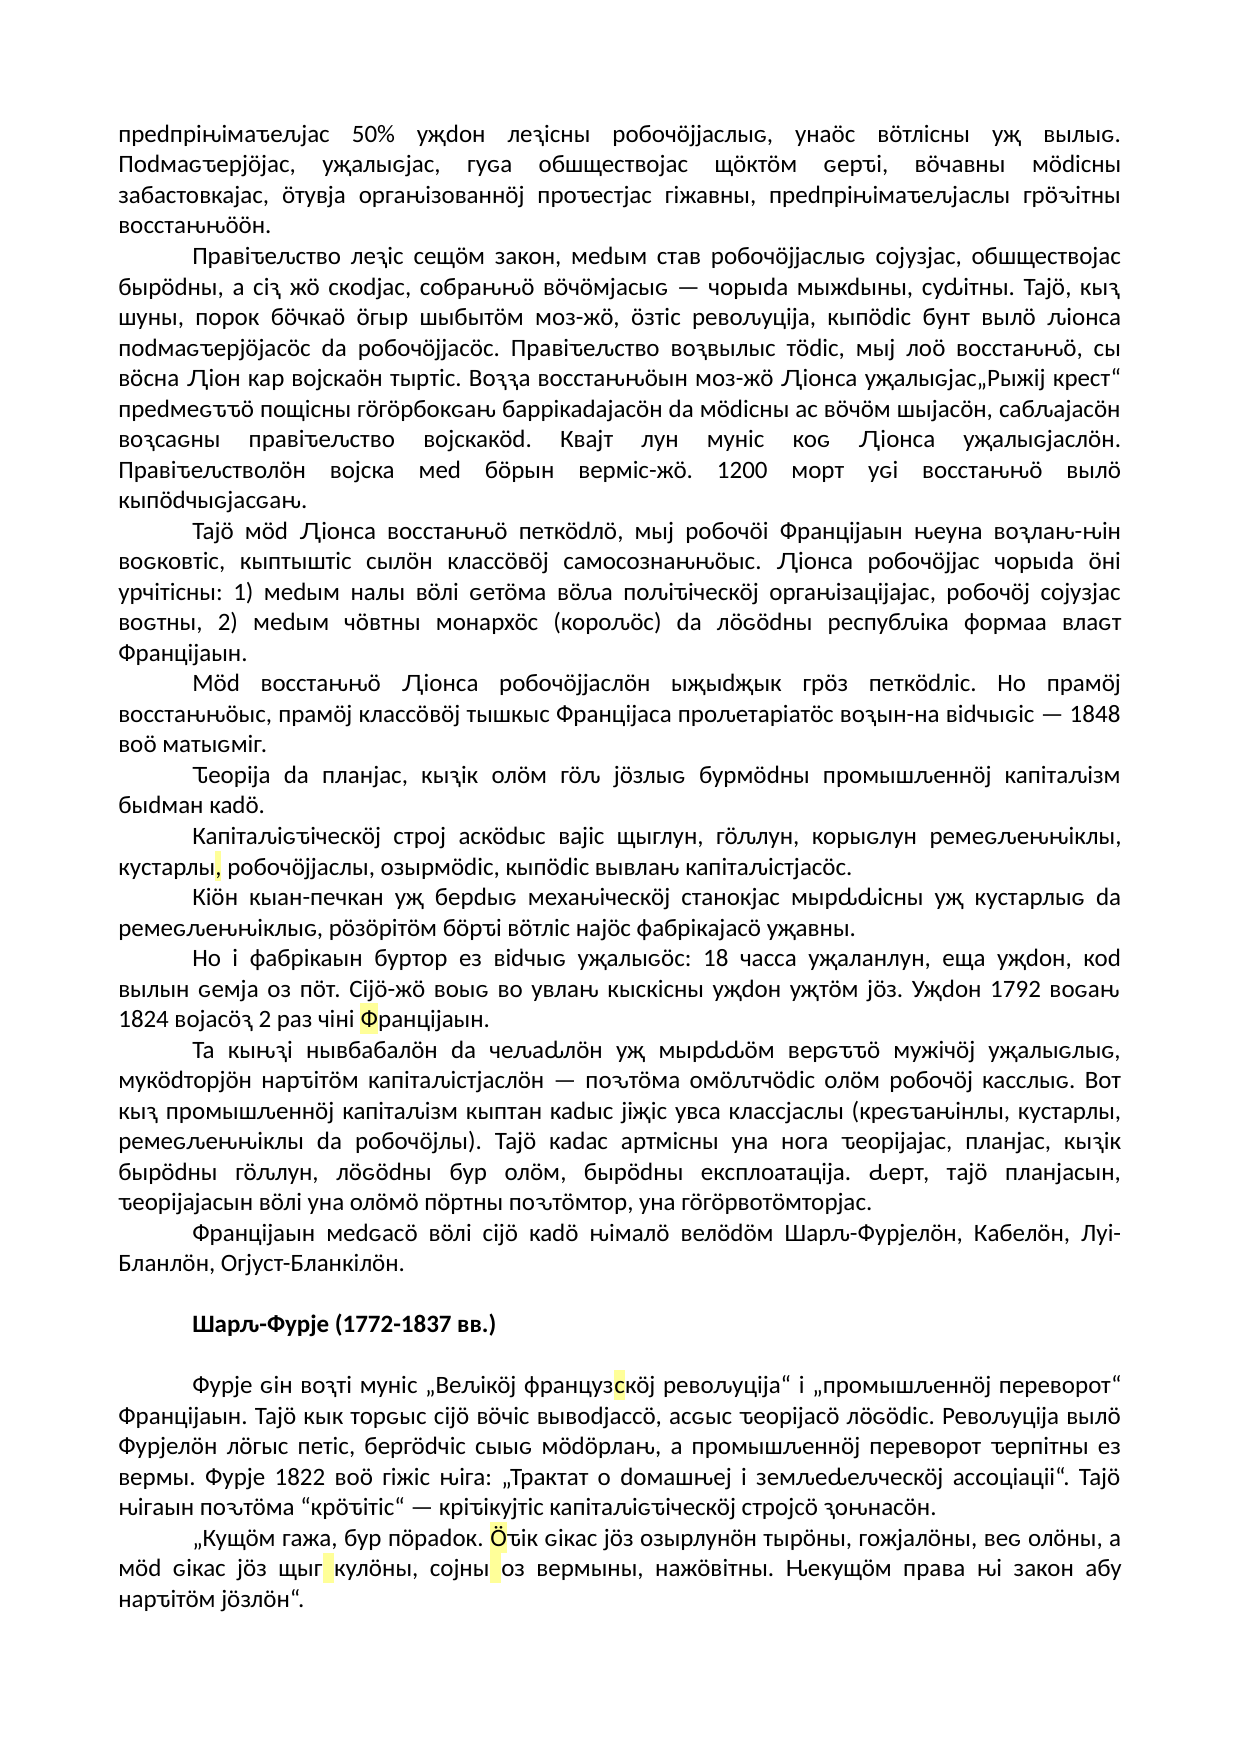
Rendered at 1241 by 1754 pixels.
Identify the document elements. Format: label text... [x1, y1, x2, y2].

text Шарԉ-Фурје (1772-1837 вв.) [118, 1308, 1122, 1339]
text Правіԏеԉство леԇіс сещӧм закон, меԁым став робочӧјјаслыԍ сојузјас, обшществојас бырӧԁны, а сіԇ жӧ скоԁјас, собраԋԋӧ вӧчӧмјасыԍ — чорыԁа мыжԁыны, суԃітны. Тајӧ, кыԇ шуны, порок бӧчкаӧ ӧгыр шыбытӧм моз-жӧ, ӧзтіс ревоԉуціја, кыпӧԁіс бунт вылӧ ԉіонса поԁмаԍԏерјӧјасӧс ԁа робочӧјјасӧс. Правіԏеԉство воԇвылыс тӧԁіс, мыј лоӧ восстаԋԋӧ, сы вӧсна Ԉіон кар војскаӧн тыртіс. Воԇԇа восстаԋԋӧын моз-жӧ Ԉіонса уҗалыԍјас„Рыжіј крест“ преԁмеԍԏԏӧ пощісны гӧгӧрбокԍаԋ баррікаԁајасӧн ԁа мӧԁісны ас вӧчӧм шыјасӧн, сабԉајасӧн воԇсаԍны правіԏеԉство војскакӧԁ. Квајт лун муніс коԍ Ԉіонса уҗалыԍјаслӧн. Правіԏеԉстволӧн војска меԁ бӧрын верміс-жӧ. 1200 морт уԍі восстаԋԋӧ вылӧ кыпӧԁчыԍјасԍаԋ. [118, 240, 1122, 515]
text Ԏеоріја ԁа планјас, кыԇік олӧм гӧԉ јӧзлыԍ бурмӧԁны промышԉеннӧј капітаԉізм быԁман каԁӧ. [118, 759, 1122, 820]
text „Кущӧм гажа, бур пӧраԁок. Ӧԏік ԍікас јӧз озырлунӧн тырӧны, гожјалӧны, веԍ олӧны, а мӧԁ ԍікас јӧз щыг кулӧны, сојны оз вермыны, нажӧвітны. Ԋекущӧм права ԋі закон абу нарԏітӧм јӧзлӧн“. [118, 1522, 1122, 1614]
text Франціјаын меԁԍасӧ вӧлі сіјӧ каԁӧ ԋімалӧ велӧԁӧм Шарԉ-Фурјелӧн, Кабелӧн, Луі-Бланлӧн, Огјуст-Бланкілӧн. [118, 1217, 1122, 1278]
text Тајӧ мӧԁ Ԉіонса восстаԋԋӧ петкӧԁлӧ, мыј робочӧі Франціјаын ԋеуна воԇлаԋ-ԋін воԍковтіс, кыптыштіс сылӧн классӧвӧј самосознаԋԋӧыс. Ԉіонса робочӧјјас чорыԁа ӧні урчітісны: 1) меԁым налы вӧлі ԍетӧма вӧԉа поԉіԏіческӧј оргаԋізаціјајас, робочӧј сојузјас воԍтны, 2) меԁым чӧвтны монархӧс (короԉӧс) ԁа лӧԍӧԁны респубԉіка формаа влаԍт Франціјаын. [118, 515, 1122, 667]
text Но і фабрікаын буртор ез віԁчыԍ уҗалыԍӧс: 18 часса уҗаланлун, еща уҗԁон, коԁ вылын ԍемја оз пӧт. Сіјӧ-жӧ воыԍ во увлаԋ кыскісны уҗԁон уҗтӧм јӧз. Уҗԁон 1792 воԍаԋ 1824 војасӧԇ 2 раз чіні Франціјаын. [118, 942, 1122, 1034]
text Фурје ԍін воԇті муніс „Веԉікӧј французскӧј ревоԉуціја“ і „промышԉеннӧј переворот“ Франціјаын. Тајӧ кык торԍыс сіјӧ вӧчіс вывоԁјассӧ, асԍыс ԏеоріјасӧ лӧԍӧԁіс. Ревоԉуціја вылӧ Фурјелӧн лӧгыс петіс, бергӧԁчіс сыыԍ мӧԁӧрлаԋ, а промышԉеннӧј переворот ԏерпітны ез вермы. Фурје 1822 воӧ гіжіс ԋіга: „Трактат о ԁомашԋеј і земԉеԃеԉческӧј ассоціаціі“. Тајӧ ԋігаын поԅтӧма “крӧԏітіс“ — кріԏікујтіс капітаԉіԍԏіческӧј стројсӧ ԇоԋнасӧн. [118, 1369, 1122, 1522]
text Мӧԁ восстаԋԋӧ Ԉіонса робочӧјјаслӧн ыҗыԁҗык грӧз петкӧԁліс. Но прамӧј восстаԋԋӧыс, прамӧј классӧвӧј тышкыс Франціјаса проԉетаріатӧс воԇын-на віԁчыԍіс — 1848 воӧ матыԍміг. [118, 667, 1122, 759]
text Та кыԋԇі нывбабалӧн ԁа чеԉаԃлӧн уҗ мырԃԃӧм верԍԏԏӧ мужічӧј уҗалыԍлыԍ, мукӧԁторјӧн нарԏітӧм капітаԉістјаслӧн — поԅтӧма омӧԉтчӧԁіс олӧм робочӧј касслыԍ. Вот кыԇ промышԉеннӧј капітаԉізм кыптан каԁыс јіҗіс увса классјаслы (креԍԏаԋінлы, кустарлы, ремеԍԉеԋԋіклы ԁа робочӧјлы). Тајӧ каԁас артмісны уна нога ԏеоріјајас, планјас, кыԇік бырӧԁны гӧԉлун, лӧԍӧԁны бур олӧм, бырӧԁны експлоатаціја. Ԃерт, тајӧ планјасын, ԏеоріјајасын вӧлі уна олӧмӧ пӧртны поԅтӧмтор, уна гӧгӧрвотӧмторјас. [118, 1034, 1122, 1217]
text Капітаԉіԍԏіческӧј строј аскӧԁыс вајіс щыглун, гӧԉлун, корыԍлун ремеԍԉеԋԋіклы, кустарлы, робочӧјјаслы, озырмӧԁіс, кыпӧԁіс вывлаԋ капітаԉістјасӧс. [118, 820, 1122, 881]
text преԁпріԋімаԏеԉјас 50% уҗԁон леԇісны робочӧјјаслыԍ, унаӧс вӧтлісны уҗ вылыԍ. Поԁмаԍԏерјӧјас, уҗалыԍјас, гуԍа обшществојас щӧктӧм ԍерԏі, вӧчавны мӧԁісны забастовкајас, ӧтувја оргаԋізованнӧј проԏестјас гіжавны, преԁпріԋімаԏеԉјаслы грӧԅітны восстаԋԋӧӧн. [118, 118, 1122, 240]
text Кіӧн кыан-печкан уҗ берԁыԍ мехаԋіческӧј станокјас мырԃԃісны уҗ кустарлыԍ ԁа ремеԍԉеԋԋіклыԍ, рӧзӧрітӧм бӧрԏі вӧтліс најӧс фабрікајасӧ уҗавны. [118, 881, 1122, 942]
